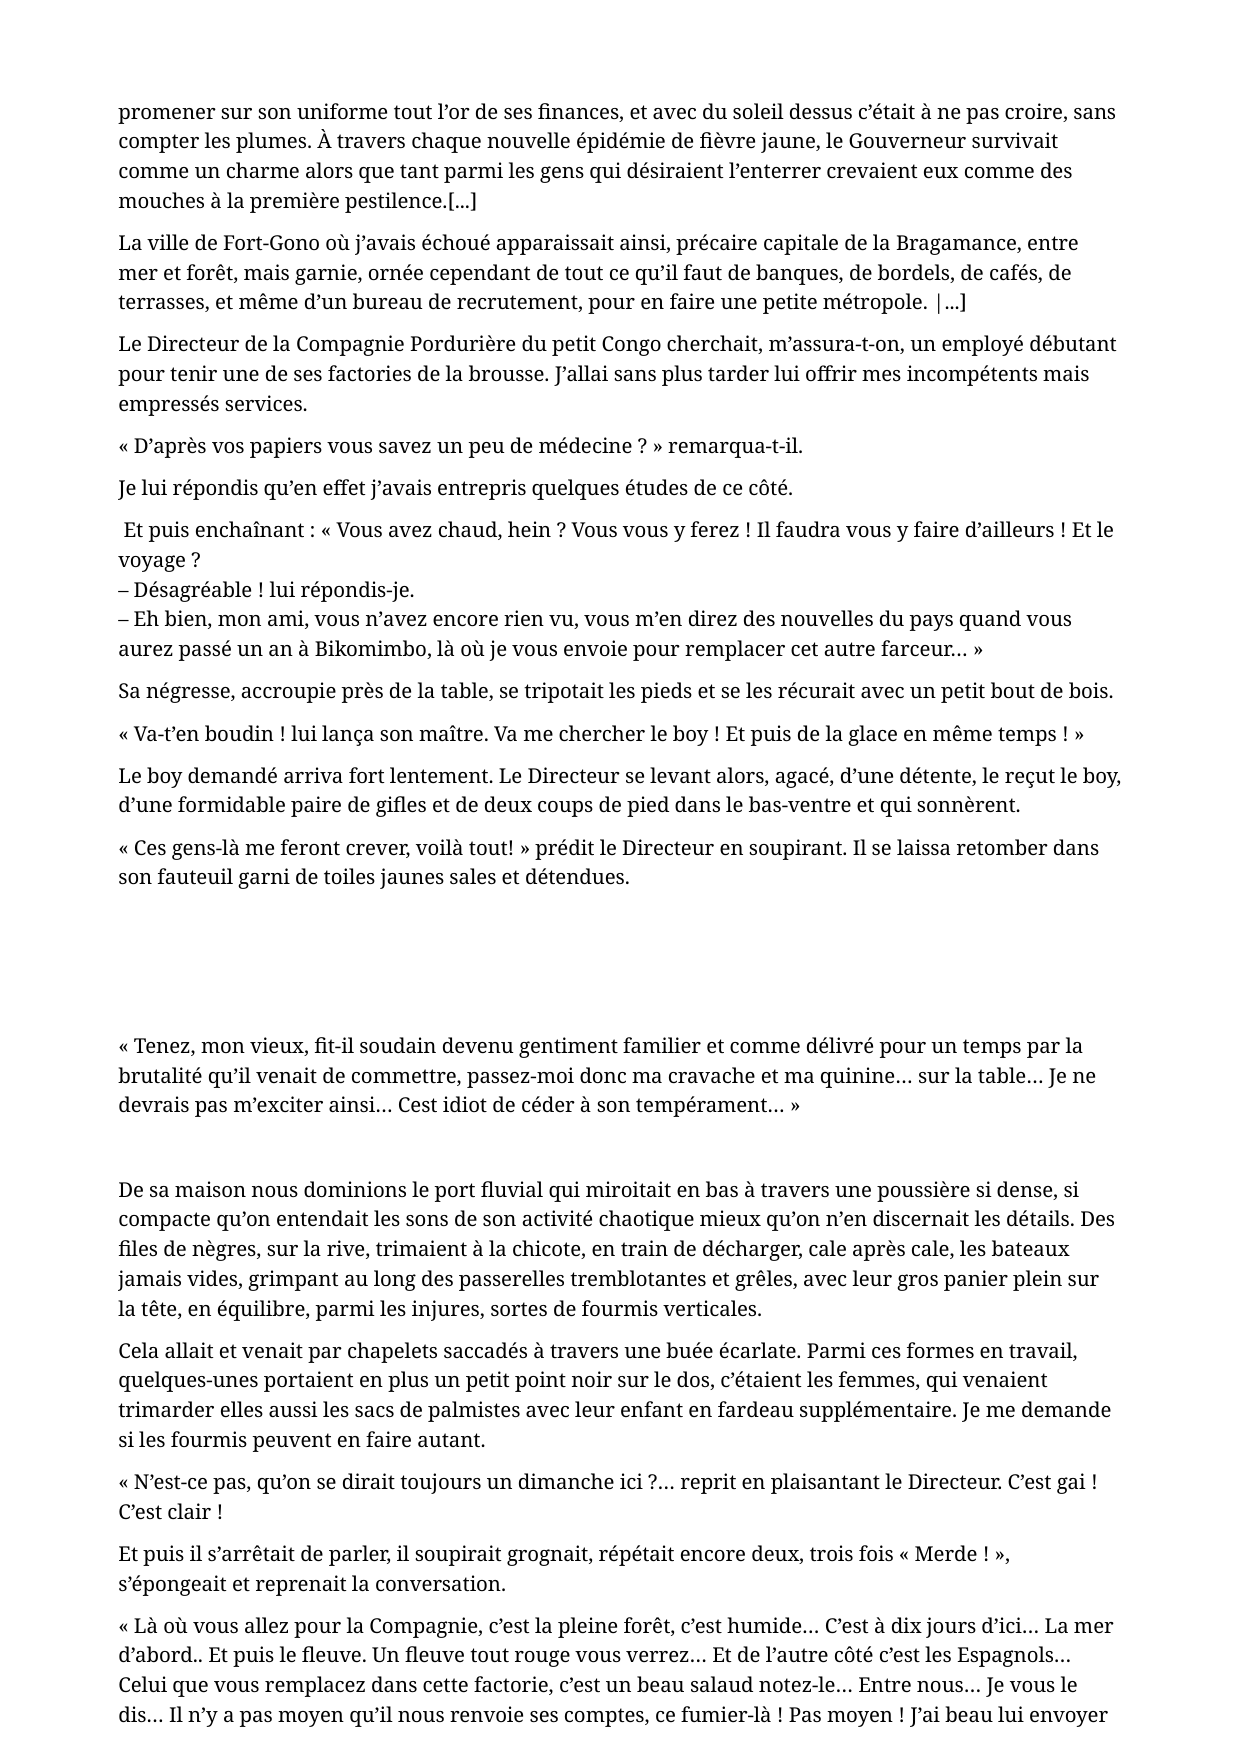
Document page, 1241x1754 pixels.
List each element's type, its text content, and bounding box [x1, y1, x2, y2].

text Je lui répondis qu’en effet j’avais entrepris quelques études de ce côté. [118, 472, 1122, 502]
text Cela allait et venait par chapelets saccadés à travers une buée écarlate. Parmi ces formes en travail, quelques-unes portaient en plus un petit point noir sur le dos, c’étaient les femmes, qui venaient trimarder elles aussi les sacs de palmistes avec leur enfant en fardeau supplémentaire. Je me demande si les fourmis peuvent en faire autant. [118, 1334, 1122, 1453]
text Le boy demandé arriva fort lentement. Le Directeur se levant alors, agacé, d’une détente, le reçut le boy, d’une formidable paire de gifles et de deux coups de pied dans le bas-ventre et qui sonnèrent. [118, 759, 1122, 819]
text Sa négresse, accroupie près de la table, se tripotait les pieds et se les récurait avec un petit bout de bois. [118, 675, 1122, 705]
text Le Directeur de la Compagnie Pordurière du petit Congo cherchait, m’assura-t-on, un employé débutant pour tenir une de ses factories de la brousse. J’allai sans plus tarder lui offrir mes incompétents mais empressés services. [118, 328, 1122, 417]
text Et puis enchaînant : « Vous avez chaud, hein ? Vous vous y ferez ! Il faudra vous y faire d’ailleurs ! Et le voyage ? – Désagréable ! lui répondis-je. – Eh bien, mon ami, vous n’avez encore rien vu, vous m’en direz des nouvelles du pays quand vous aurez passé un an à Bikomimbo, là où je vous envoie pour remplacer cet autre farceur… » [118, 514, 1122, 662]
text promener sur son uniforme tout l’or de ses finances, et avec du soleil dessus c’était à ne pas croire, sans compter les plumes. À travers chaque nouvelle épidémie de fièvre jaune, le Gouverneur survivait comme un charme alors que tant parmi les gens qui désiraient l’enterrer crevaient eux comme des mouches à la première pestilence.[...] [118, 95, 1122, 214]
text Et puis il s’arrêtait de parler, il soupirait grognait, répétait encore deux, trois fois « Merde ! », s’épongeait et reprenait la conversation. [118, 1537, 1122, 1597]
text « Tenez, mon vieux, fit-il soudain devenu gentiment familier et comme délivré pour un temps par la brutalité qu’il venait de commettre, passez-moi donc ma cravache et ma quinine… sur la table… Je ne devrais pas m’exciter ainsi… Cest idiot de céder à son tempérament… » [118, 1030, 1122, 1119]
text « Là où vous allez pour la Compagnie, c’est la pleine forêt, c’est humide… C’est à dix jours d’ici… La mer d’abord.. Et puis le fleuve. Un fleuve tout rouge vous verrez… Et de l’autre côté c’est les Espagnols… Celui que vous remplacez dans cette factorie, c’est un beau salaud notez-le… Entre nous… Je vous le dis… Il n’y a pas moyen qu’il nous renvoie ses comptes, ce fumier-là ! Pas moyen ! J’ai beau lui envoyer [118, 1609, 1122, 1728]
text « D’après vos papiers vous savez un peu de médecine ? » remarqua-t-il. [118, 430, 1122, 459]
text « Va-t’en boudin ! lui lança son maître. Va me chercher le boy ! Et puis de la glace en même temps ! » [118, 717, 1122, 747]
text « Ces gens-là me feront crever, voilà tout! » prédit le Directeur en soupirant. Il se laissa retomber dans son fauteuil garni de toiles jaunes sales et détendues. [118, 831, 1122, 891]
text « N’est-ce pas, qu’on se dirait toujours un dimanche ici ?… reprit en plaisantant le Directeur. C’est gai ! C’est clair ! [118, 1466, 1122, 1525]
text La ville de Fort-Gono où j’avais échoué apparaissait ainsi, précaire capitale de la Bragamance, entre mer et forêt, mais garnie, ornée cependant de tout ce qu’il faut de banques, de bordels, de cafés, de terrasses, et même d’un bureau de recrutement, pour en faire une petite métropole. |...] [118, 227, 1122, 316]
text De sa maison nous dominions le port fluvial qui miroitait en bas à travers une poussière si dense, si compacte qu’on entendait les sons de son activité chaotique mieux qu’on n’en discernait les détails. Des files de nègres, sur la rive, trimaient à la chicote, en train de décharger, cale après cale, les bateaux jamais vides, grimpant au long des passerelles tremblotantes et grêles, avec leur gros panier plein sur la tête, en équilibre, parmi les injures, sortes de fourmis verticales. [118, 1173, 1122, 1322]
